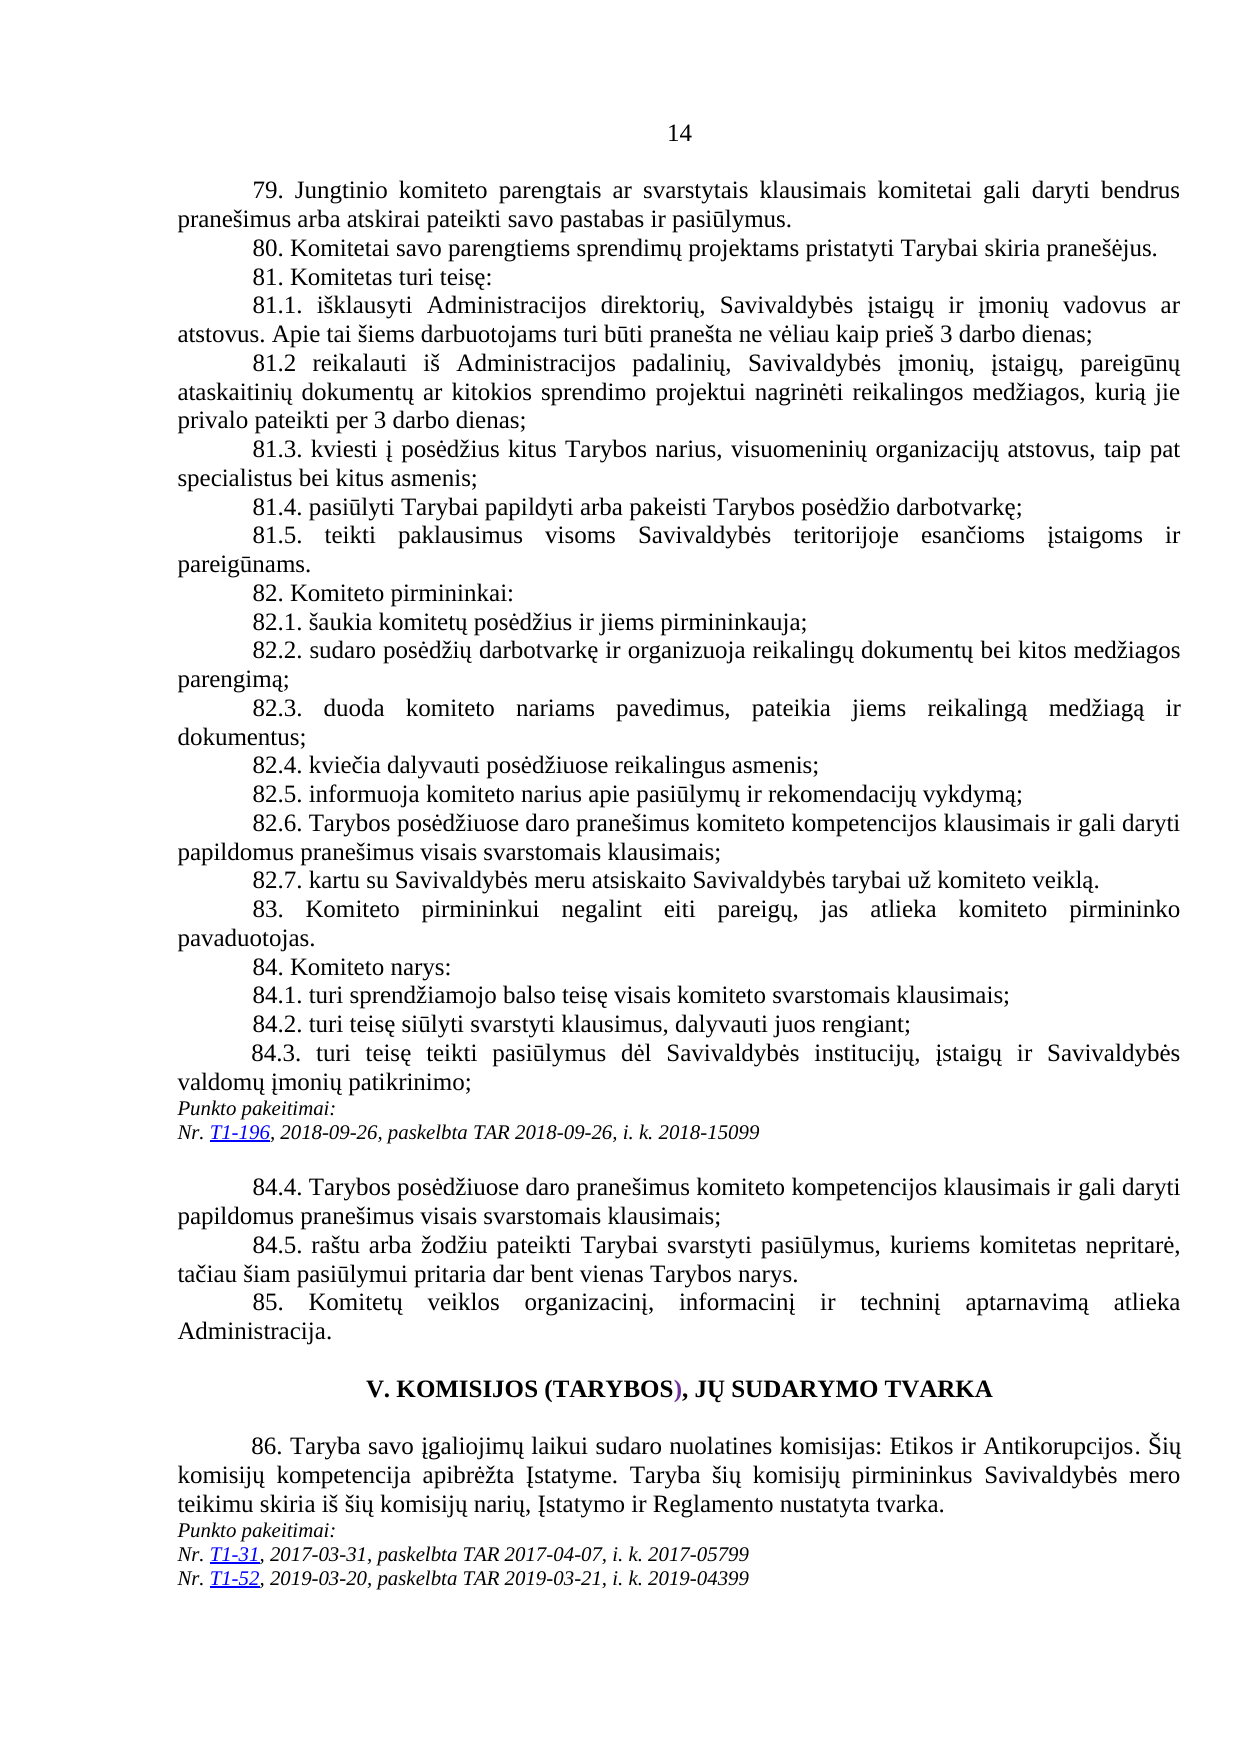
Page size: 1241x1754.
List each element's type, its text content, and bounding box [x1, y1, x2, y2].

text 79. Jungtinio komiteto parengtais ar svarstytais klausimais komitetai gali daryti bendrus pranešimus arba atskirai pateikti savo pastabas ir pasiūlymus. [177, 176, 1181, 233]
text 81.2 reikalauti iš Administracijos padalinių, Savivaldybės įmonių, įstaigų, pareigūnų ataskaitinių dokumentų ar kitokios sprendimo projektui nagrinėti reikalingos medžiagos, kurią jie privalo pateikti per 3 darbo dienas; [177, 348, 1181, 434]
text 82.6. Tarybos posėdžiuose daro pranešimus komiteto kompetencijos klausimais ir gali daryti papildomus pranešimus visais svarstomais klausimais; [177, 808, 1181, 866]
text 81.5. teikti paklausimus visoms Savivaldybės teritorijoje esančioms įstaigoms ir pareigūnams. [177, 521, 1181, 578]
text 81.4. pasiūlyti Tarybai papildyti arba pakeisti Tarybos posėdžio darbotvarkę; [177, 492, 1181, 521]
text 82. Komiteto pirmininkai: [177, 578, 1181, 607]
text 82.5. informuoja komiteto narius apie pasiūlymų ir rekomendacijų vykdymą; [177, 779, 1181, 808]
text 84.1. turi sprendžiamojo balso teisę visais komiteto svarstomais klausimais; [177, 981, 1181, 1009]
text 85. Komitetų veiklos organizacinį, informacinį ir techninį aptarnavimą atlieka Administracija. [177, 1287, 1181, 1345]
text V. KOMISIJOS (TARYBOS), JŲ SUDARYMO TVARKA [177, 1374, 1181, 1402]
text 84.5. raštu arba žodžiu pateikti Tarybai svarstyti pasiūlymus, kuriems komitetas nepritarė, tačiau šiam pasiūlymui pritaria dar bent vienas Tarybos narys. [177, 1230, 1181, 1287]
text 81.1. išklausyti Administracijos direktorių, Savivaldybės įstaigų ir įmonių vadovus ar atstovus. Apie tai šiems darbuotojams turi būti pranešta ne vėliau kaip prieš 3 darbo dienas; [177, 291, 1181, 348]
text 81.3. kviesti į posėdžius kitus Tarybos narius, visuomeninių organizacijų atstovus, taip pat specialistus bei kitus asmenis; [177, 434, 1181, 492]
text 84.2. turi teisę siūlyti svarstyti klausimus, dalyvauti juos rengiant; [177, 1009, 1181, 1038]
text Nr. T1-52, 2019-03-20, paskelbta TAR 2019-03-21, i. k. 2019-04399 [177, 1566, 1181, 1590]
text Punkto pakeitimai: [177, 1517, 1181, 1542]
text 82.4. kviečia dalyvauti posėdžiuose reikalingus asmenis; [177, 751, 1181, 779]
text 84. Komiteto narys: [177, 952, 1181, 981]
text Nr. T1-196, 2018-09-26, paskelbta TAR 2018-09-26, i. k. 2018-15099 [177, 1120, 1181, 1144]
text 84.4. Tarybos posėdžiuose daro pranešimus komiteto kompetencijos klausimais ir gali daryti papildomus pranešimus visais svarstomais klausimais; [177, 1172, 1181, 1230]
text 80. Komitetai savo parengtiems sprendimų projektams pristatyti Tarybai skiria pranešėjus. [177, 233, 1181, 262]
text 83. Komiteto pirmininkui negalint eiti pareigų, jas atlieka komiteto pirmininko pavaduotojas. [177, 894, 1181, 952]
text Nr. T1-31, 2017-03-31, paskelbta TAR 2017-04-07, i. k. 2017-05799 [177, 1542, 1181, 1566]
text 82.7. kartu su Savivaldybės meru atsiskaito Savivaldybės tarybai už komiteto veiklą. [177, 866, 1181, 894]
text 82.3. duoda komiteto nariams pavedimus, pateikia jiems reikalingą medžiagą ir dokumentus; [177, 693, 1181, 751]
text 82.2. sudaro posėdžių darbotvarkę ir organizuoja reikalingų dokumentų bei kitos medžiagos parengimą; [177, 636, 1181, 693]
text 86. Taryba savo įgaliojimų laikui sudaro nuolatines komisijas: Etikos ir Antikorupcijos. Šių komisijų kompetencija apibrėžta Įstatyme. Taryba šių komisijų pirmininkus Savivaldybės mero teikimu skiria iš šių komisijų narių, Įstatymo ir Reglamento nustatyta tvarka. [177, 1431, 1181, 1517]
text 81. Komitetas turi teisę: [177, 262, 1181, 291]
text 82.1. šaukia komitetų posėdžius ir jiems pirmininkauja; [177, 607, 1181, 636]
text Punkto pakeitimai: [177, 1096, 1181, 1120]
text 84.3. turi teisę teikti pasiūlymus dėl Savivaldybės institucijų, įstaigų ir Savivaldybės valdomų įmonių patikrinimo; [177, 1038, 1181, 1096]
